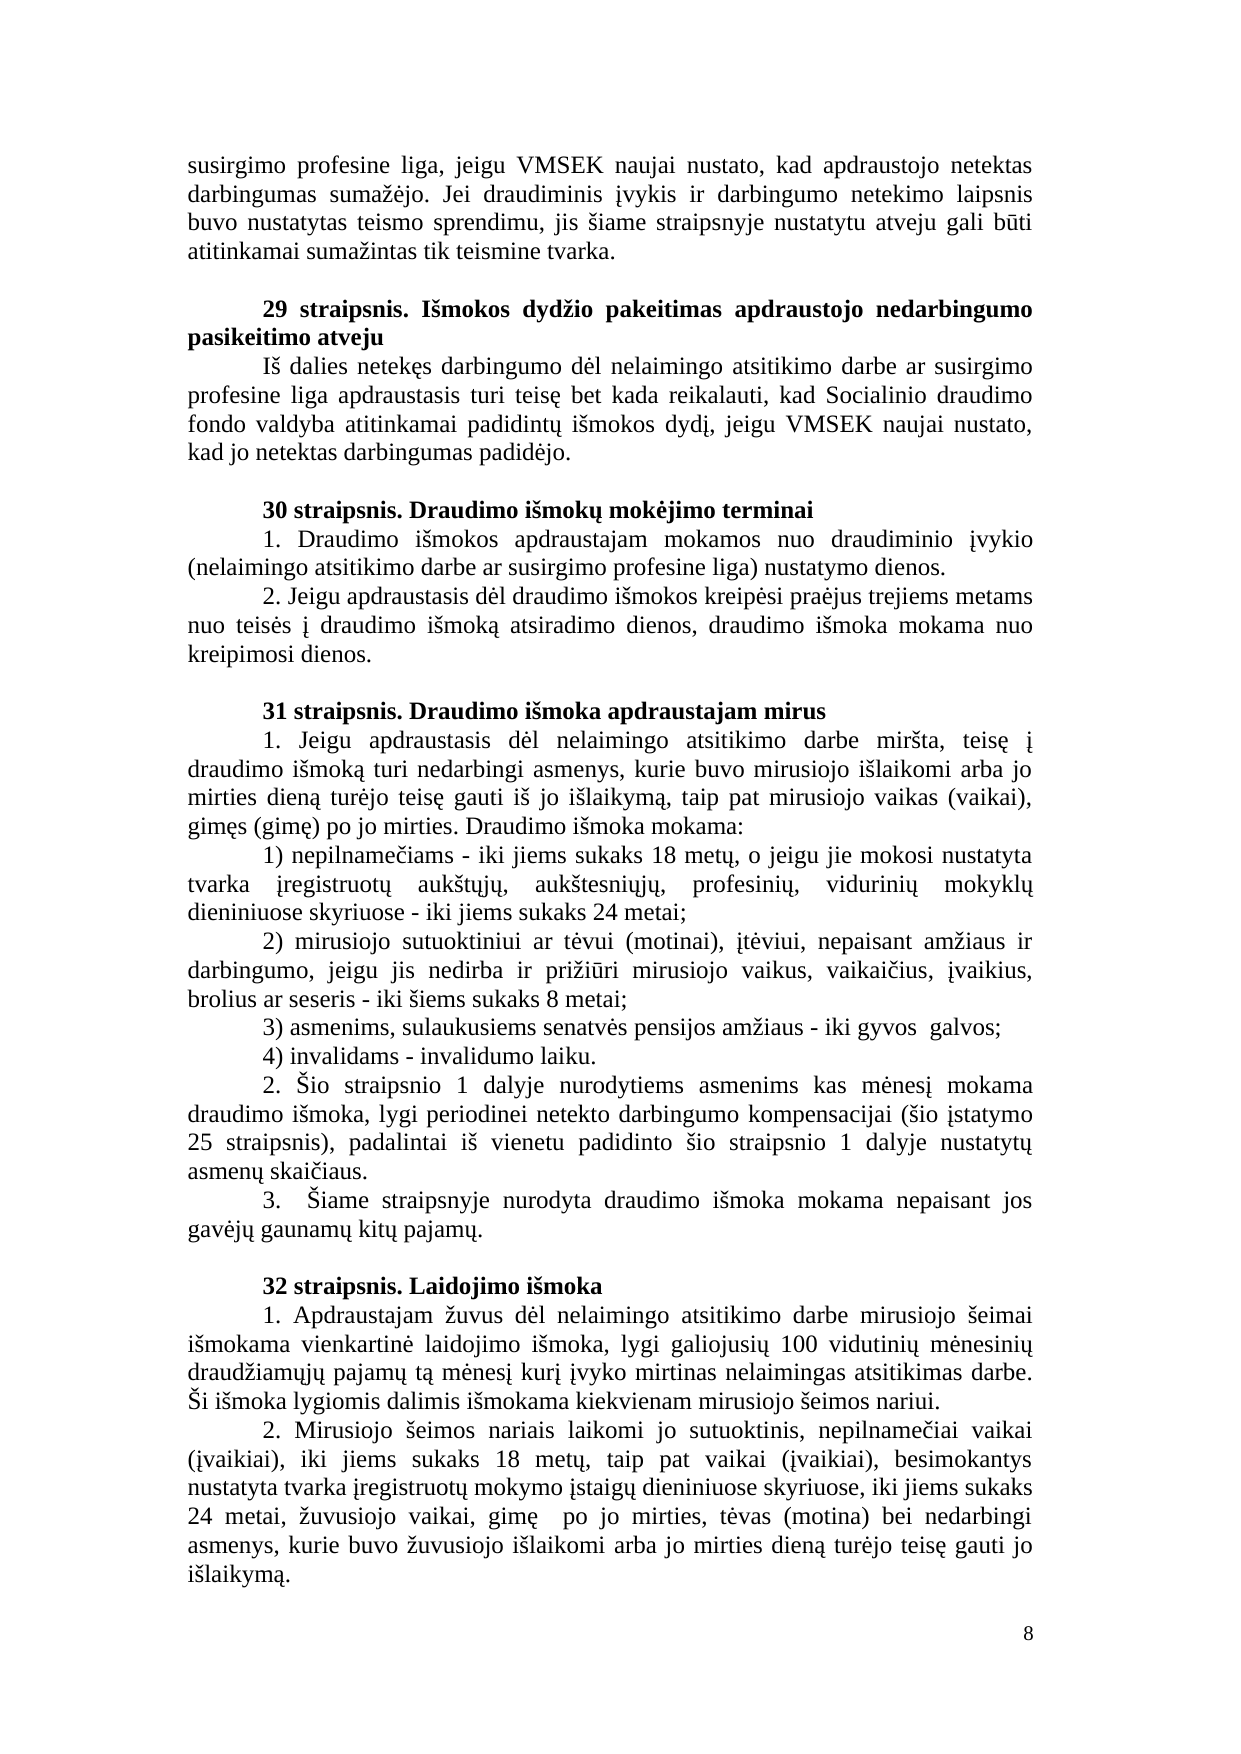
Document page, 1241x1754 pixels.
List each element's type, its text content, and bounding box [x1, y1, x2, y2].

text 32 straipsnis. Laidojimo išmoka [187, 1271, 1034, 1300]
text 1. Apdraustajam žuvus dėl nelaimingo atsitikimo darbe mirusiojo šeimai išmokama vienkartinė laidojimo išmoka, lygi galiojusių 100 vidutinių mėnesinių draudžiamųjų pajamų tą mėnesį kurį įvyko mirtinas nelaimingas atsitikimas darbe. Ši išmoka lygiomis dalimis išmokama kiekvienam mirusiojo šeimos nariui. [187, 1300, 1034, 1415]
text 2) mirusiojo sutuoktiniui ar tėvui (motinai), įtėviui, nepaisant amžiaus ir darbingumo, jeigu jis nedirba ir prižiūri mirusiojo vaikus, vaikaičius, įvaikius, brolius ar seseris - iki šiems sukaks 8 metai; [187, 926, 1034, 1012]
text 2. Jeigu apdraustasis dėl draudimo išmokos kreipėsi praėjus trejiems metams nuo teisės į draudimo išmoką atsiradimo dienos, draudimo išmoka mokama nuo kreipimosi dienos. [187, 581, 1034, 667]
text 4) invalidams - invalidumo laiku. [187, 1041, 1034, 1070]
text 3. Šiame straipsnyje nurodyta draudimo išmoka mokama nepaisant jos gavėjų gaunamų kitų pajamų. [187, 1185, 1034, 1242]
text 31 straipsnis. Draudimo išmoka apdraustajam mirus [187, 696, 1034, 725]
text 30 straipsnis. Draudimo išmokų mokėjimo terminai [187, 495, 1034, 524]
text 1. Jeigu apdraustasis dėl nelaimingo atsitikimo darbe miršta, teisę į draudimo išmoką turi nedarbingi asmenys, kurie buvo mirusiojo išlaikomi arba jo mirties dieną turėjo teisę gauti iš jo išlaikymą, taip pat mirusiojo vaikas (vaikai), gimęs (gimę) po jo mirties. Draudimo išmoka mokama: [187, 725, 1034, 840]
text Iš dalies netekęs darbingumo dėl nelaimingo atsitikimo darbe ar susirgimo profesine liga apdraustasis turi teisę bet kada reikalauti, kad Socialinio draudimo fondo valdyba atitinkamai padidintų išmokos dydį, jeigu VMSEK naujai nustato, kad jo netektas darbingumas padidėjo. [187, 351, 1034, 466]
text 2. Mirusiojo šeimos nariais laikomi jo sutuoktinis, nepilnamečiai vaikai (įvaikiai), iki jiems sukaks 18 metų, taip pat vaikai (įvaikiai), besimokantys nustatyta tvarka įregistruotų mokymo įstaigų dieniniuose skyriuose, iki jiems sukaks 24 metai, žuvusiojo vaikai, gimę po jo mirties, tėvas (motina) bei nedarbingi asmenys, kurie buvo žuvusiojo išlaikomi arba jo mirties dieną turėjo teisę gauti jo išlaikymą. [187, 1415, 1034, 1587]
text 2. Šio straipsnio 1 dalyje nurodytiems asmenims kas mėnesį mokama draudimo išmoka, lygi periodinei netekto darbingumo kompensacijai (šio įstatymo 25 straipsnis), padalintai iš vienetu padidinto šio straipsnio 1 dalyje nustatytų asmenų skaičiaus. [187, 1070, 1034, 1185]
text 1) nepilnamečiams - iki jiems sukaks 18 metų, o jeigu jie mokosi nustatyta tvarka įregistruotų aukštųjų, aukštesniųjų, profesinių, vidurinių mokyklų dieniniuose skyriuose - iki jiems sukaks 24 metai; [187, 840, 1034, 926]
text susirgimo profesine liga, jeigu VMSEK naujai nustato, kad apdraustojo netektas darbingumas sumažėjo. Jei draudiminis įvykis ir darbingumo netekimo laipsnis buvo nustatytas teismo sprendimu, jis šiame straipsnyje nustatytu atveju gali būti atitinkamai sumažintas tik teismine tvarka. [187, 150, 1034, 265]
text 3) asmenims, sulaukusiems senatvės pensijos amžiaus - iki gyvos galvos; [187, 1012, 1034, 1041]
text 1. Draudimo išmokos apdraustajam mokamos nuo draudiminio įvykio (nelaimingo atsitikimo darbe ar susirgimo profesine liga) nustatymo dienos. [187, 524, 1034, 581]
text 29 straipsnis. Išmokos dydžio pakeitimas apdraustojo nedarbingumo pasikeitimo atveju [187, 294, 1034, 351]
